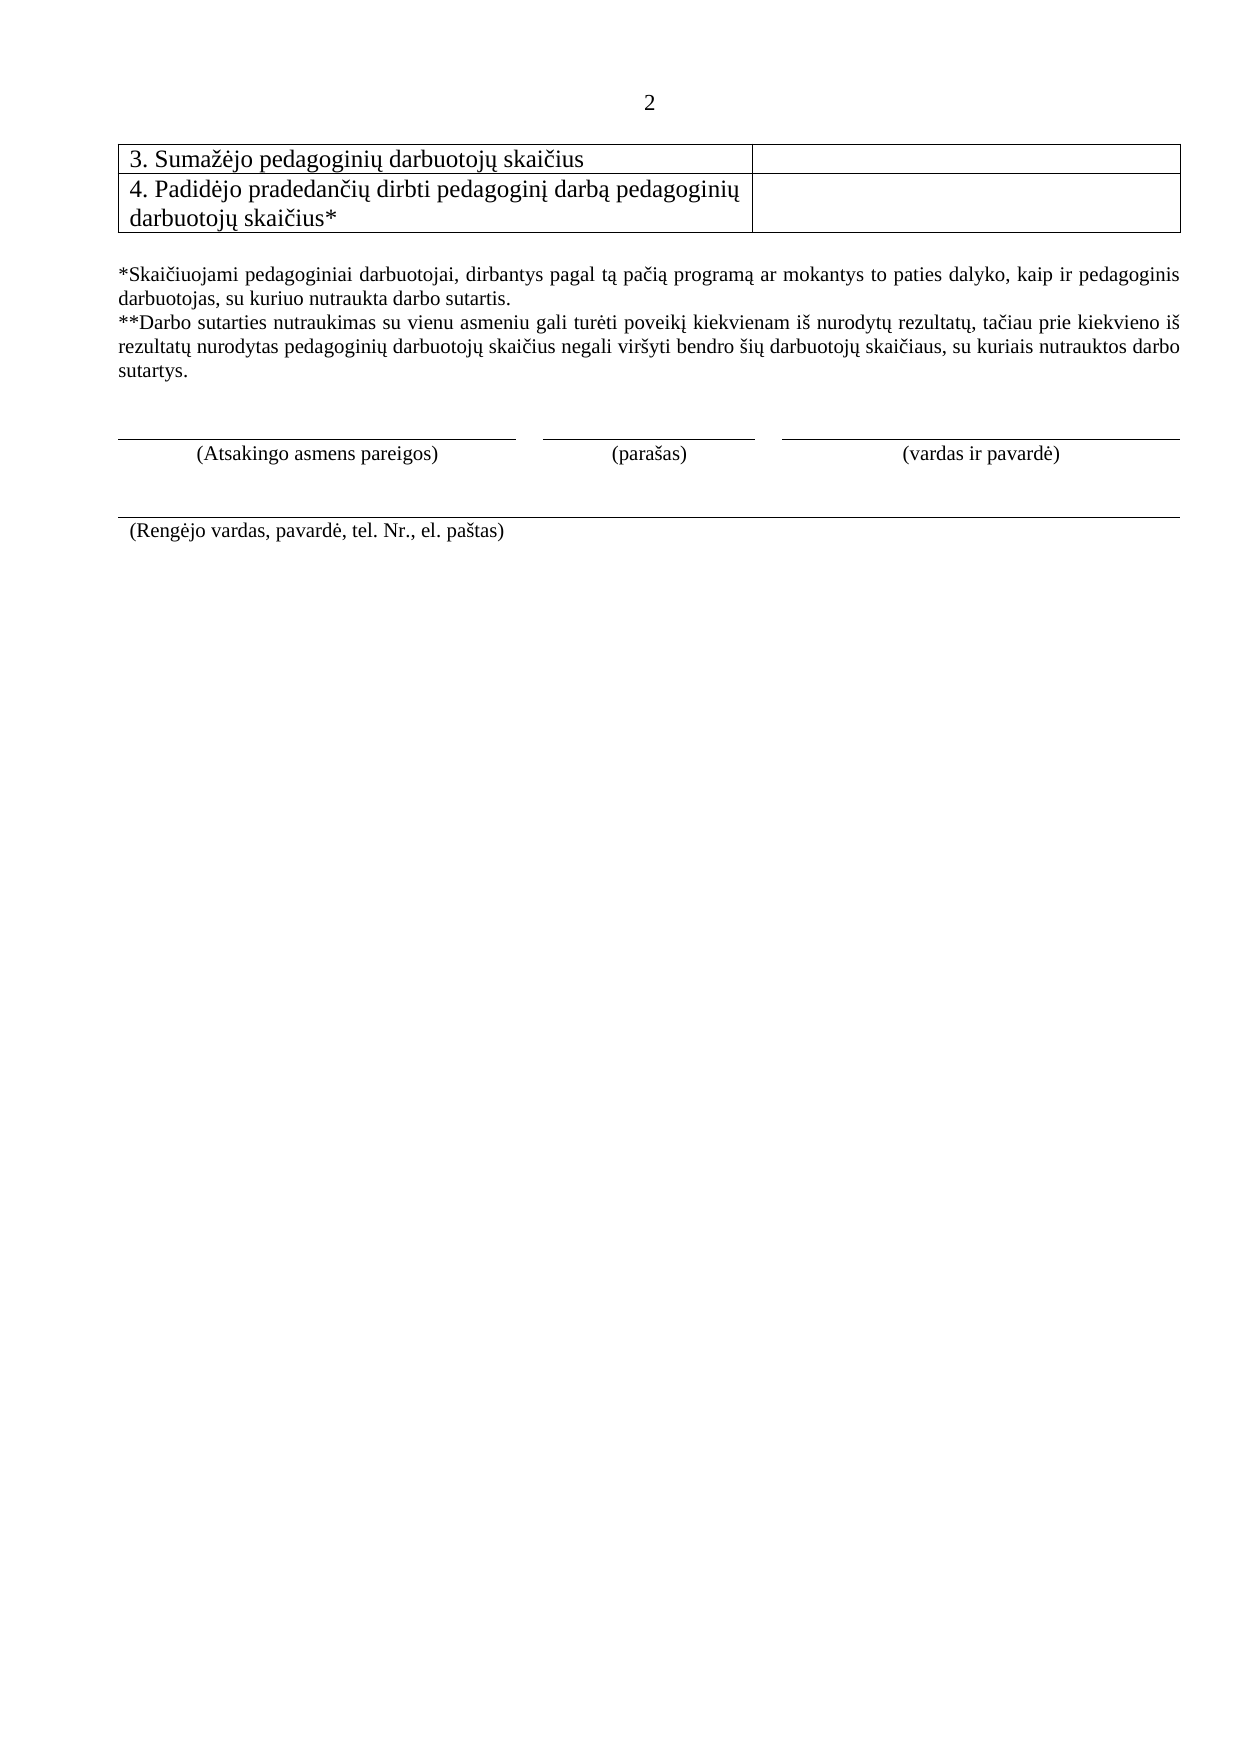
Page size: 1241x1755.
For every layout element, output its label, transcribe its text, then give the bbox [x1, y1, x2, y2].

table_header [516, 411, 543, 439]
text **Darbo sutarties nutraukimas su vienu asmeniu gali turėti poveikį kiekvienam iš nurodytų rezultatų, tačiau prie kiekvieno iš rezultatų nurodytas pedagoginių darbuotojų skaičius negali viršyti bendro šių darbuotojų skaičiaus, su kuriais nutrauktos darbo sutartys. [118, 310, 1181, 382]
table_cell [118, 465, 516, 493]
table_cell [516, 439, 543, 464]
table_header [118, 411, 516, 439]
table_cell [755, 465, 782, 493]
table_cell (parašas) [543, 440, 755, 464]
table_header [782, 411, 1180, 439]
table_cell [755, 439, 782, 464]
table_cell 4. Padidėjo pradedančių dirbti pedagoginį darbą pedagoginių darbuotojų skaičius* [119, 174, 752, 232]
table_header [543, 411, 755, 439]
table_cell [782, 465, 1180, 493]
table_cell [753, 174, 1180, 232]
table_cell (Rengėjo vardas, pavardė, tel. Nr., el. paštas) [118, 518, 1180, 542]
table_cell [543, 465, 755, 493]
table_cell [753, 145, 1180, 173]
table_header [755, 411, 782, 439]
table_cell [118, 493, 1180, 517]
table_cell (vardas ir pavardė) [782, 440, 1180, 464]
table_cell [516, 465, 543, 493]
text *Skaičiuojami pedagoginiai darbuotojai, dirbantys pagal tą pačią programą ar mokantys to paties dalyko, kaip ir pedagoginis darbuotojas, su kuriuo nutraukta darbo sutartis. [118, 262, 1181, 310]
table_cell 3. Sumažėjo pedagoginių darbuotojų skaičius [119, 145, 752, 173]
table_cell (Atsakingo asmens pareigos) [118, 440, 516, 464]
